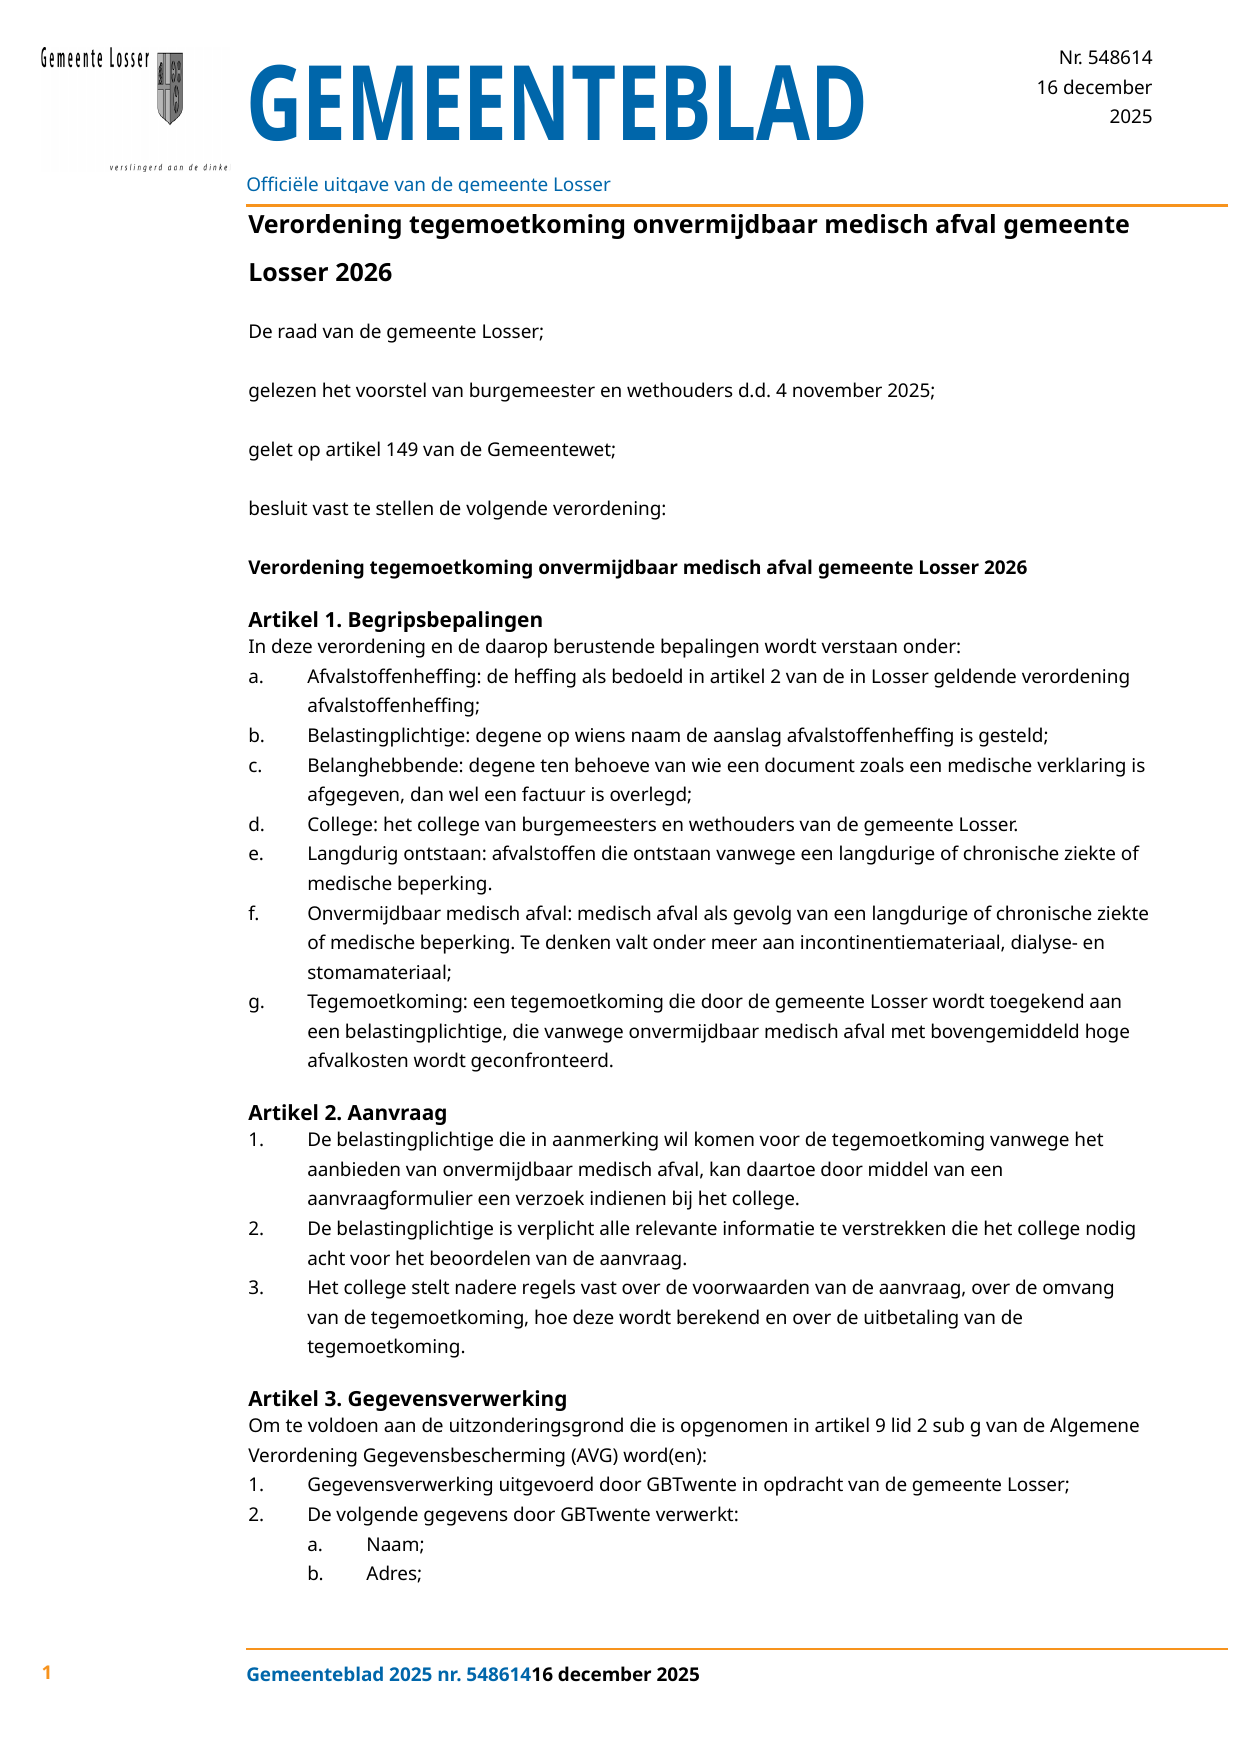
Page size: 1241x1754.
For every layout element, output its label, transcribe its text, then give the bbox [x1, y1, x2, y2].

list Tegemoetkoming: een tegemoetkoming die door de gemeente Losser wordt toegekend aan een belastingplichtige, die vanwege onvermijdbaar medisch afval met bovengemiddeld hoge afvalkosten wordt geconfronteerd. [248, 988, 1152, 1073]
text Verordening tegemoetkoming onvermijdbaar medisch afval gemeente Losser 2026 [248, 554, 1152, 580]
list De belastingplichtige is verplicht alle relevante informatie te verstrekken die het college nodig acht voor het beoordelen van de aanvraag. [248, 1215, 1152, 1271]
text In deze verordening en de daarop berustende bepalingen wordt verstaan onder: [248, 633, 1152, 659]
text Artikel 3. Gegevensverwerking [248, 1384, 1152, 1412]
list Afvalstoffenheffing: de heffing als bedoeld in artikel 2 van de in Losser geldende verordening afvalstoffenheffing; [248, 663, 1152, 718]
text gelet op artikel 149 van de Gemeentewet; [248, 436, 1152, 462]
text gelezen het voorstel van burgemeester en wethouders d.d. 4 november 2025; [248, 377, 1152, 403]
list Het college stelt nadere regels vast over de voorwaarden van de aanvraag, over de omvang van de tegemoetkoming, hoe deze wordt berekend en over de uitbetaling van de tegemoetkoming. [248, 1274, 1152, 1359]
list Belastingplichtige: degene op wiens naam de aanslag afvalstoffenheffing is gesteld; [248, 722, 1152, 748]
list Naam; [307, 1531, 1152, 1556]
text Verordening tegemoetkoming onvermijdbaar medisch afval gemeente Losser 2026 [248, 207, 1152, 288]
list Belanghebbende: degene ten behoeve van wie een document zoals een medische verklaring is afgegeven, dan wel een factuur is overlegd; [248, 752, 1152, 807]
list De belastingplichtige die in aanmerking wil komen voor de tegemoetkoming vanwege het aanbieden van onvermijdbaar medisch afval, kan daartoe door middel van een aanvraagformulier een verzoek indienen bij het college. [248, 1126, 1152, 1211]
list Langdurig ontstaan: afvalstoffen die ontstaan vanwege een langdurige of chronische ziekte of medische beperking. [248, 841, 1152, 896]
text Artikel 1. Begripsbepalingen [248, 605, 1152, 633]
list College: het college van burgemeesters en wethouders van de gemeente Losser. [248, 811, 1152, 837]
picture [41, 47, 231, 172]
text Om te voldoen aan de uitzonderingsgrond die is opgenomen in artikel 9 lid 2 sub g van de Algemene Verordening Gegevensbescherming (AVG) word(en): [248, 1412, 1152, 1468]
list Gegevensverwerking uitgevoerd door GBTwente in opdracht van de gemeente Losser; [248, 1472, 1152, 1497]
list De volgende gegevens door GBTwente verwerkt: [248, 1501, 1152, 1527]
list Adres; [307, 1560, 1152, 1586]
text De raad van de gemeente Losser; [248, 318, 1152, 344]
text Artikel 2. Aanvraag [248, 1098, 1152, 1126]
text besluit vast te stellen de volgende verordening: [248, 495, 1152, 521]
list Onvermijdbaar medisch afval: medisch afval als gevolg van een langdurige of chronische ziekte of medische beperking. Te denken valt onder meer aan incontinentiemateriaal, dialyse- en stomamateriaal; [248, 900, 1152, 984]
